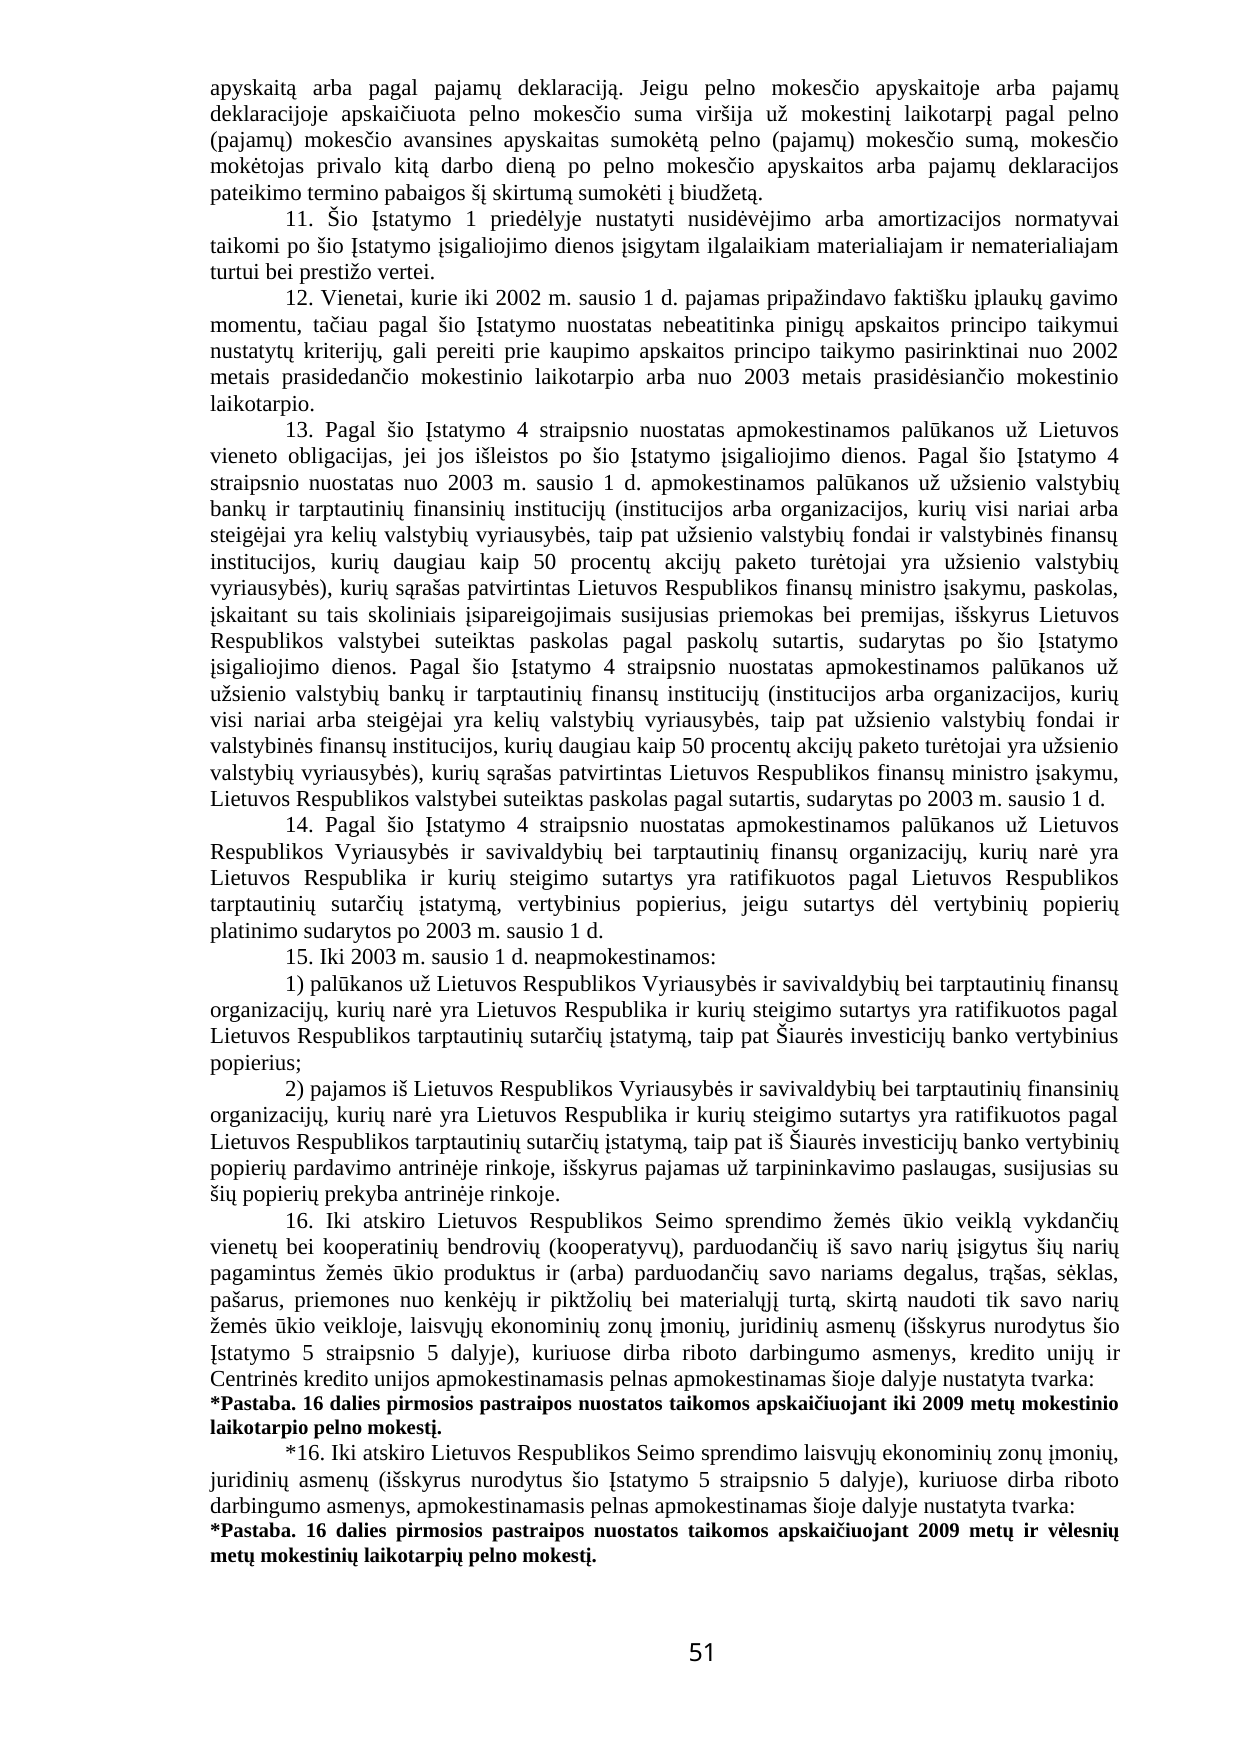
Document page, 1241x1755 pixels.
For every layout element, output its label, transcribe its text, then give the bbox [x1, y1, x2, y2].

text 2) pajamos iš Lietuvos Respublikos Vyriausybės ir savivaldybių bei tarptautinių finansinių organizacijų, kurių narė yra Lietuvos Respublika ir kurių steigimo sutartys yra ratifikuotos pagal Lietuvos Respublikos tarptautinių sutarčių įstatymą, taip pat iš Šiaurės investicijų banko vertybinių popierių pardavimo antrinėje rinkoje, išskyrus pajamas už tarpininkavimo paslaugas, susijusias su šių popierių prekyba antrinėje rinkoje. [210, 1075, 1120, 1207]
text *16. Iki atskiro Lietuvos Respublikos Seimo sprendimo laisvųjų ekonominių zonų įmonių, juridinių asmenų (išskyrus nurodytus šio Įstatymo 5 straipsnio 5 dalyje), kuriuose dirba riboto darbingumo asmenys, apmokestinamasis pelnas apmokestinamas šioje dalyje nustatyta tvarka: [210, 1439, 1120, 1518]
text 12. Vienetai, kurie iki 2002 m. sausio 1 d. pajamas pripažindavo faktišku įplaukų gavimo momentu, tačiau pagal šio Įstatymo nuostatas nebeatitinka pinigų apskaitos principo taikymui nustatytų kriterijų, gali pereiti prie kaupimo apskaitos principo taikymo pasirinktinai nuo 2002 metais prasidedančio mokestinio laikotarpio arba nuo 2003 metais prasidėsiančio mokestinio laikotarpio. [210, 284, 1120, 416]
text 14. Pagal šio Įstatymo 4 straipsnio nuostatas apmokestinamos palūkanos už Lietuvos Respublikos Vyriausybės ir savivaldybių bei tarptautinių finansų organizacijų, kurių narė yra Lietuvos Respublika ir kurių steigimo sutartys yra ratifikuotos pagal Lietuvos Respublikos tarptautinių sutarčių įstatymą, vertybinius popierius, jeigu sutartys dėl vertybinių popierių platinimo sudarytos po 2003 m. sausio 1 d. [210, 811, 1120, 943]
text 15. Iki 2003 m. sausio 1 d. neapmokestinamos: [210, 943, 1120, 969]
text 1) palūkanos už Lietuvos Respublikos Vyriausybės ir savivaldybių bei tarptautinių finansų organizacijų, kurių narė yra Lietuvos Respublika ir kurių steigimo sutartys yra ratifikuotos pagal Lietuvos Respublikos tarptautinių sutarčių įstatymą, taip pat Šiaurės investicijų banko vertybinius popierius; [210, 969, 1120, 1075]
text *Pastaba. 16 dalies pirmosios pastraipos nuostatos taikomos apskaičiuojant 2009 metų ir vėlesnių metų mokestinių laikotarpių pelno mokestį. [210, 1518, 1120, 1567]
text 16. Iki atskiro Lietuvos Respublikos Seimo sprendimo žemės ūkio veiklą vykdančių vienetų bei kooperatinių bendrovių (kooperatyvų), parduodančių iš savo narių įsigytus šių narių pagamintus žemės ūkio produktus ir (arba) parduodančių savo nariams degalus, trąšas, sėklas, pašarus, priemones nuo kenkėjų ir piktžolių bei materialųjį turtą, skirtą naudoti tik savo narių žemės ūkio veikloje, laisvųjų ekonominių zonų įmonių, juridinių asmenų (išskyrus nurodytus šio Įstatymo 5 straipsnio 5 dalyje), kuriuose dirba riboto darbingumo asmenys, kredito unijų ir Centrinės kredito unijos apmokestinamasis pelnas apmokestinamas šioje dalyje nustatyta tvarka: [210, 1207, 1120, 1391]
text 13. Pagal šio Įstatymo 4 straipsnio nuostatas apmokestinamos palūkanos už Lietuvos vieneto obligacijas, jei jos išleistos po šio Įstatymo įsigaliojimo dienos. Pagal šio Įstatymo 4 straipsnio nuostatas nuo 2003 m. sausio 1 d. apmokestinamos palūkanos už užsienio valstybių bankų ir tarptautinių finansinių institucijų (institucijos arba organizacijos, kurių visi nariai arba steigėjai yra kelių valstybių vyriausybės, taip pat užsienio valstybių fondai ir valstybinės finansų institucijos, kurių daugiau kaip 50 procentų akcijų paketo turėtojai yra užsienio valstybių vyriausybės), kurių sąrašas patvirtintas Lietuvos Respublikos finansų ministro įsakymu, paskolas, įskaitant su tais skoliniais įsipareigojimais susijusias priemokas bei premijas, išskyrus Lietuvos Respublikos valstybei suteiktas paskolas pagal paskolų sutartis, sudarytas po šio Įstatymo įsigaliojimo dienos. Pagal šio Įstatymo 4 straipsnio nuostatas apmokestinamos palūkanos už užsienio valstybių bankų ir tarptautinių finansų institucijų (institucijos arba organizacijos, kurių visi nariai arba steigėjai yra kelių valstybių vyriausybės, taip pat užsienio valstybių fondai ir valstybinės finansų institucijos, kurių daugiau kaip 50 procentų akcijų paketo turėtojai yra užsienio valstybių vyriausybės), kurių sąrašas patvirtintas Lietuvos Respublikos finansų ministro įsakymu, Lietuvos Respublikos valstybei suteiktas paskolas pagal sutartis, sudarytas po 2003 m. sausio 1 d. [210, 416, 1120, 811]
text *Pastaba. 16 dalies pirmosios pastraipos nuostatos taikomos apskaičiuojant iki 2009 metų mokestinio laikotarpio pelno mokestį. [210, 1391, 1120, 1439]
text apyskaitą arba pagal pajamų deklaraciją. Jeigu pelno mokesčio apyskaitoje arba pajamų deklaracijoje apskaičiuota pelno mokesčio suma viršija už mokestinį laikotarpį pagal pelno (pajamų) mokesčio avansines apyskaitas sumokėtą pelno (pajamų) mokesčio sumą, mokesčio mokėtojas privalo kitą darbo dieną po pelno mokesčio apyskaitos arba pajamų deklaracijos pateikimo termino pabaigos šį skirtumą sumokėti į biudžetą. [210, 73, 1120, 205]
text 11. Šio Įstatymo 1 priedėlyje nustatyti nusidėvėjimo arba amortizacijos normatyvai taikomi po šio Įstatymo įsigaliojimo dienos įsigytam ilgalaikiam materialiajam ir nematerialiajam turtui bei prestižo vertei. [210, 205, 1120, 284]
